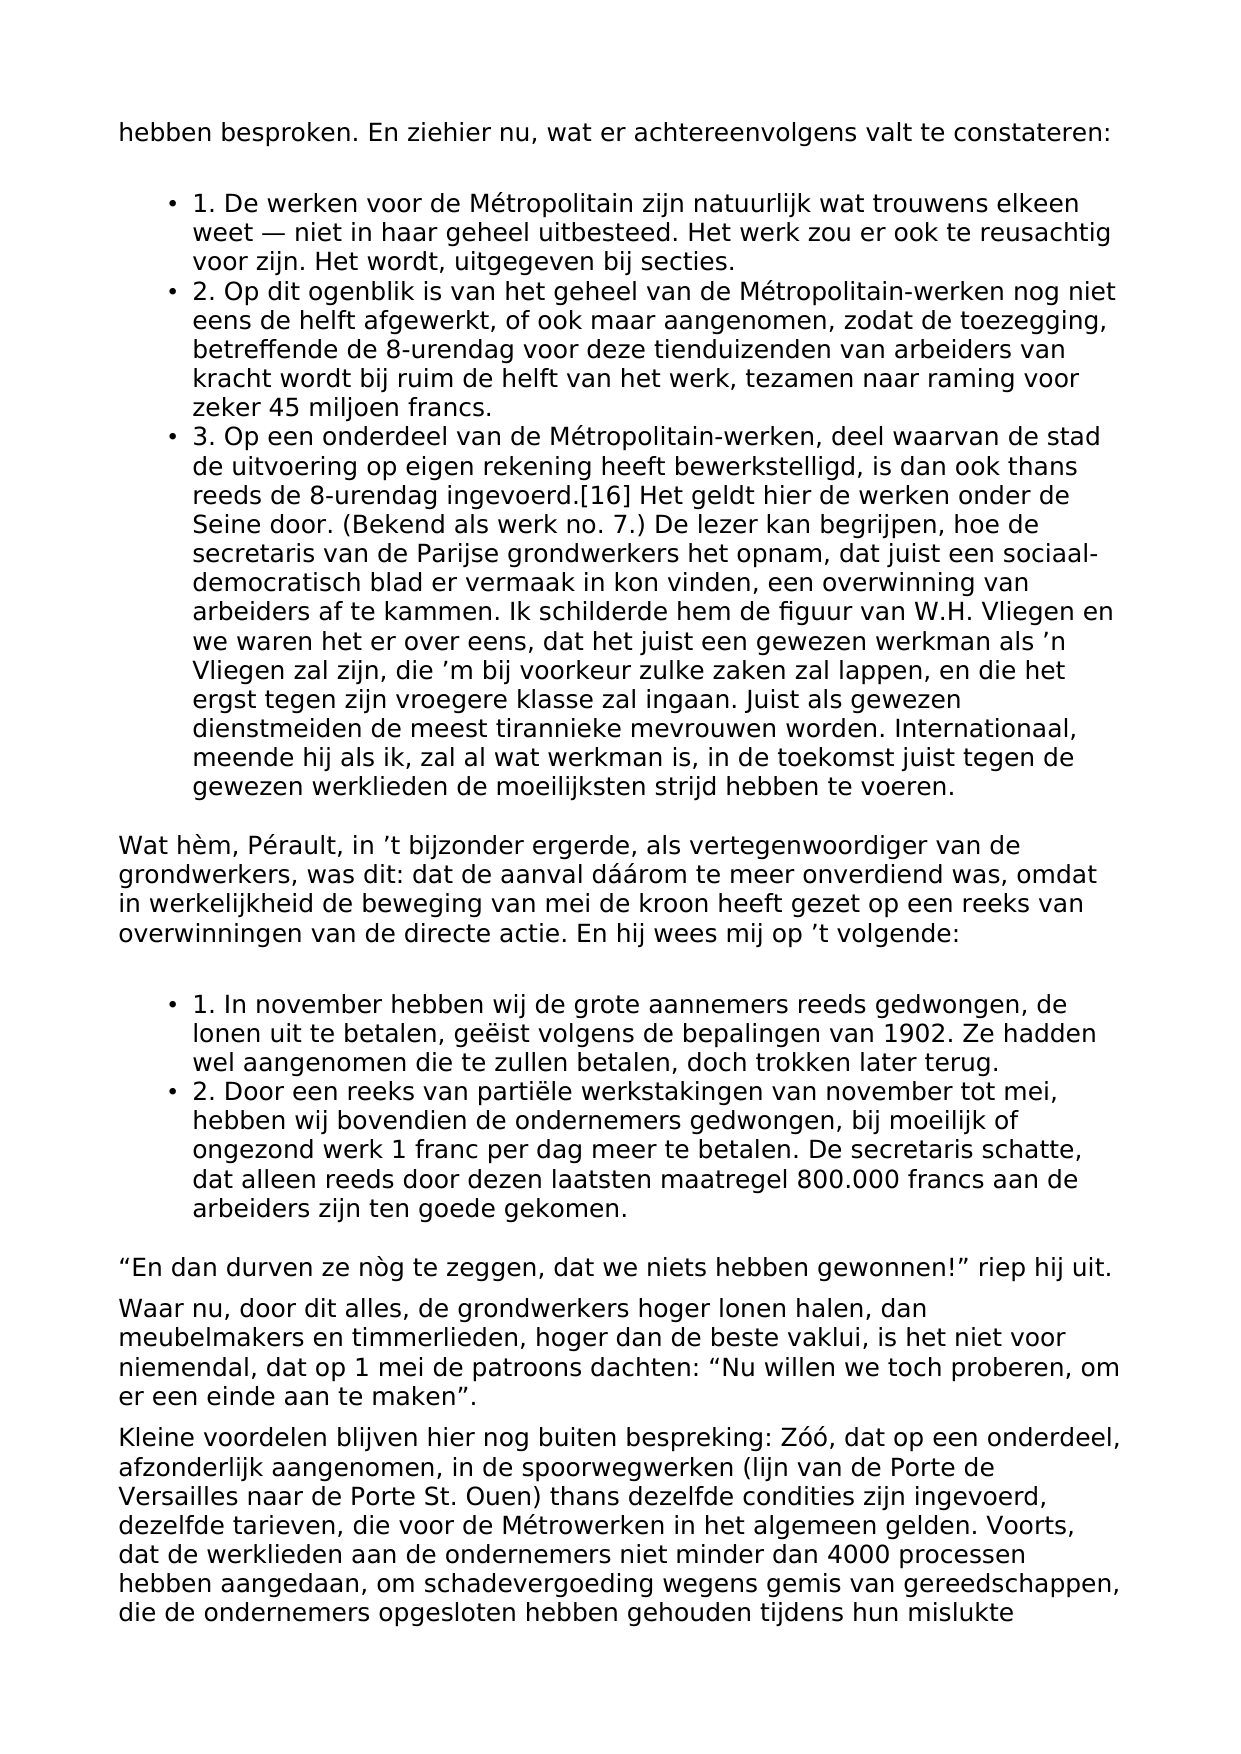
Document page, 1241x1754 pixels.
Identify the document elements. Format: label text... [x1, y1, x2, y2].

list 1. De werken voor de Métropolitain zijn natuurlijk wat trouwens elkeen weet — niet in haar geheel uitbesteed. Het werk zou er ook te reusachtig voor zijn. Het wordt, uitgegeven bij secties. [177, 189, 1122, 277]
list 2. Op dit ogenblik is van het geheel van de Métropolitain-werken nog niet eens de helft afgewerkt, of ook maar aangenomen, zodat de toezegging, betreffende de 8-urendag voor deze tienduizenden van arbeiders van kracht wordt bij ruim de helft van het werk, tezamen naar raming voor zeker 45 miljoen francs. [177, 277, 1122, 423]
text Kleine voordelen blijven hier nog buiten bespreking: Zóó, dat op een onderdeel, afzonderlijk aangenomen, in de spoorwegwerken (lijn van de Porte de Versailles naar de Porte St. Ouen) thans dezelfde condities zijn ingevoerd, dezelfde tarieven, die voor de Métrowerken in het algemeen gelden. Voorts, dat de werklieden aan de ondernemers niet minder dan 4000 processen hebben aangedaan, om schadevergoeding wegens gemis van gereedschappen, die de ondernemers opgesloten hebben gehouden tijdens hun mislukte [118, 1423, 1122, 1628]
list 2. Door een reeks van partiële werkstakingen van november tot mei, hebben wij bovendien de ondernemers gedwongen, bij moeilijk of ongezond werk 1 franc per dag meer te betalen. De secretaris schatte, dat alleen reeds door dezen laatsten maatregel 800.000 francs aan de arbeiders zijn ten goede gekomen. [177, 1077, 1122, 1223]
text “En dan durven ze nòg te zeggen, dat we niets hebben gewonnen!” riep hij uit. [118, 1253, 1122, 1282]
text Waar nu, door dit alles, de grondwerkers hoger lonen halen, dan meubelmakers en timmerlieden, hoger dan de beste vaklui, is het niet voor niemendal, dat op 1 mei de patroons dachten: “Nu willen we toch proberen, om er een einde aan te maken”. [118, 1294, 1122, 1411]
text hebben besproken. En ziehier nu, wat er achtereenvolgens valt te constateren: [118, 118, 1122, 147]
list 3. Op een onderdeel van de Métropolitain-werken, deel waarvan de stad de uitvoering op eigen rekening heeft bewerkstelligd, is dan ook thans reeds de 8-urendag ingevoerd.[16] Het geldt hier de werken onder de Seine door. (Bekend als werk no. 7.) De lezer kan begrijpen, hoe de secretaris van de Parijse grondwerkers het opnam, dat juist een sociaal-democratisch blad er vermaak in kon vinden, een overwinning van arbeiders af te kammen. Ik schilderde hem de figuur van W.H. Vliegen en we waren het er over eens, dat het juist een gewezen werkman als ’n Vliegen zal zijn, die ’m bij voorkeur zulke zaken zal lappen, en die het ergst tegen zijn vroegere klasse zal ingaan. Juist als gewezen dienstmeiden de meest tirannieke mevrouwen worden. Internationaal, meende hij als ik, zal al wat werkman is, in de toekomst juist tegen de gewezen werklieden de moeilijksten strijd hebben te voeren. [177, 423, 1122, 802]
text Wat hèm, Pérault, in ’t bijzonder ergerde, als vertegenwoordiger van de grondwerkers, was dit: dat de aanval dáárom te meer onverdiend was, omdat in werkelijkheid de beweging van mei de kroon heeft gezet op een reeks van overwinningen van de directe actie. En hij wees mij op ’t volgende: [118, 831, 1122, 948]
list 1. In november hebben wij de grote aannemers reeds gedwongen, de lonen uit te betalen, geëist volgens de bepalingen van 1902. Ze hadden wel aangenomen die te zullen betalen, doch trokken later terug. [177, 990, 1122, 1077]
